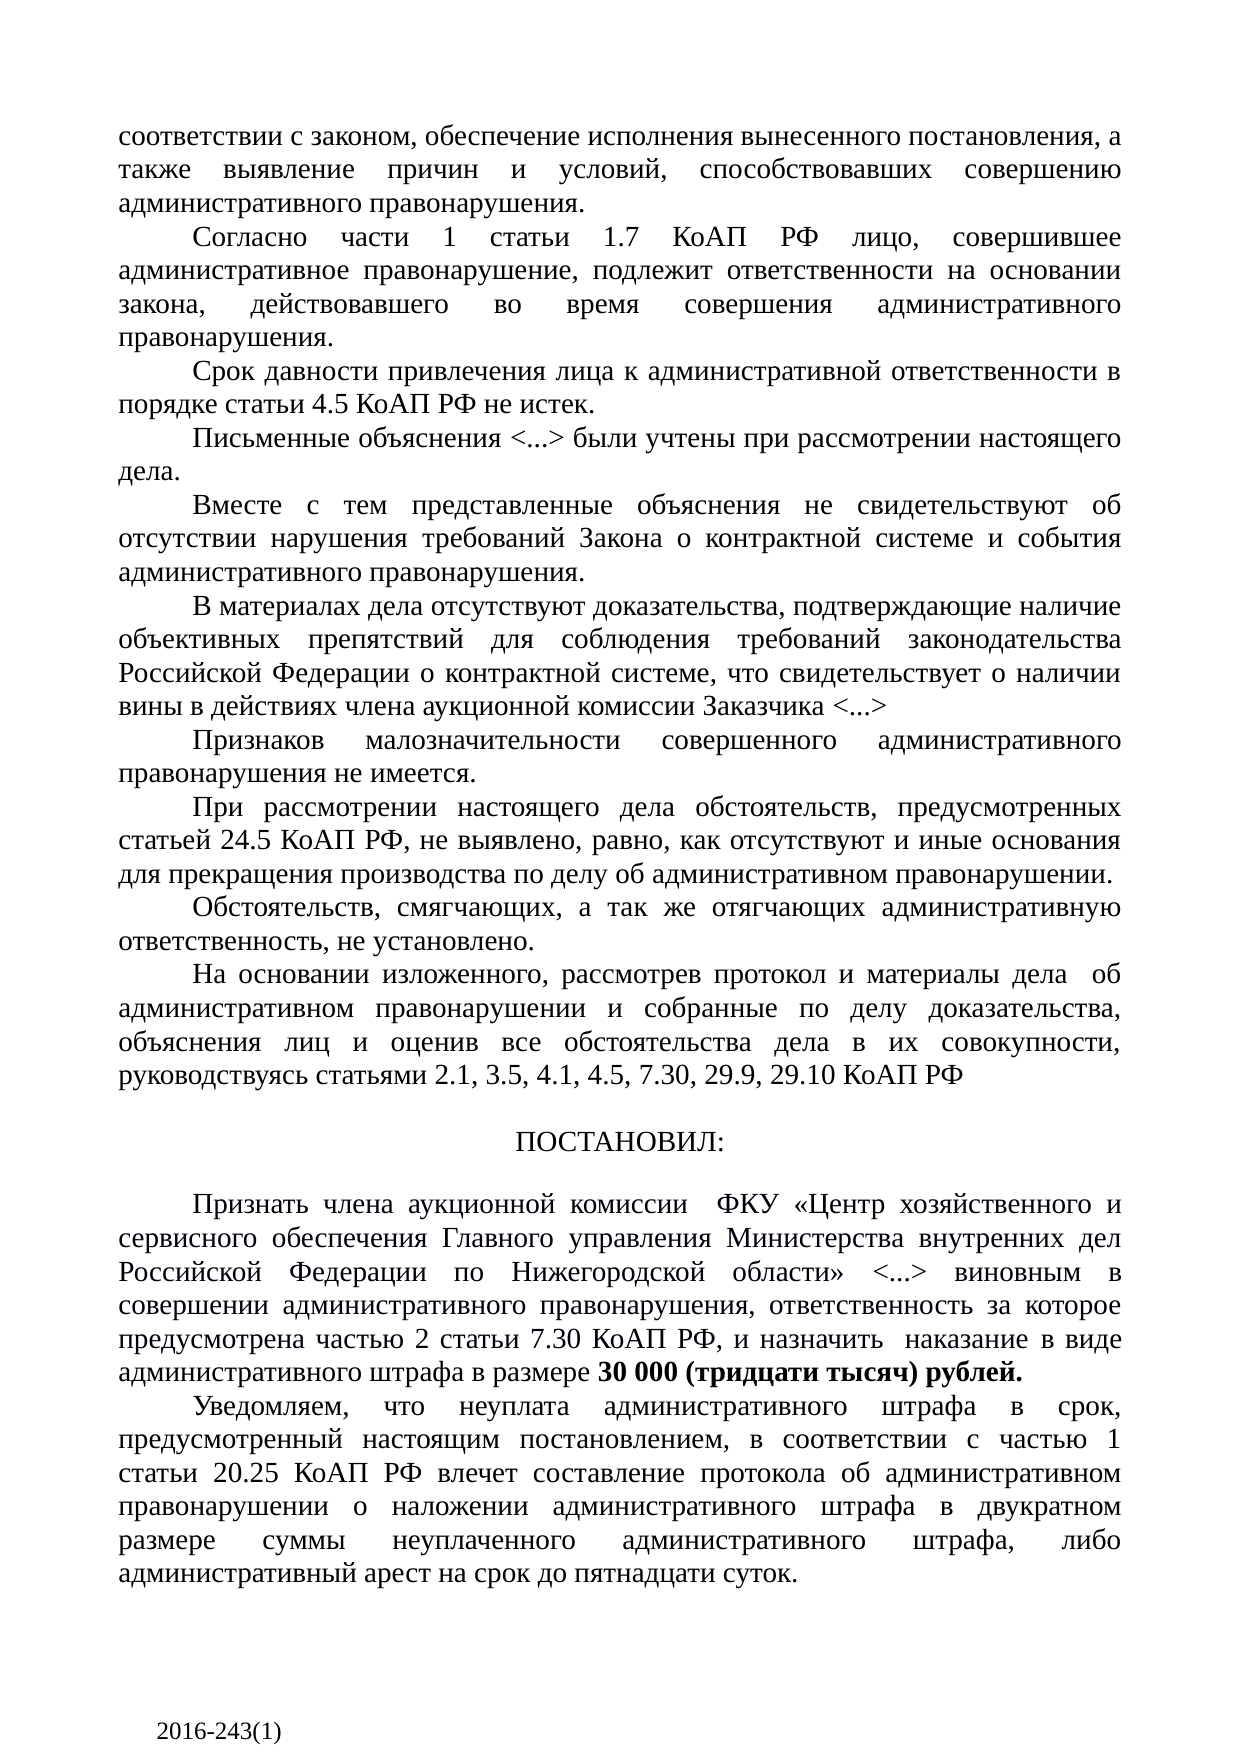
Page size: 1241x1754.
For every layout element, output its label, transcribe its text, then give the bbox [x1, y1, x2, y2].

text Письменные объяснения <...> были учтены при рассмотрении настоящего дела. [118, 420, 1122, 487]
text Срок давности привлечения лица к административной ответственности в порядке статьи 4.5 КоАП РФ не истек. [118, 353, 1122, 420]
text На основании изложенного, рассмотрев протокол и материалы дела об административном правонарушении и собранные по делу доказательства, объяснения лиц и оценив все обстоятельства дела в их совокупности, руководствуясь статьями 2.1, 3.5, 4.1, 4.5, 7.30, 29.9, 29.10 КоАП РФ [118, 957, 1122, 1091]
text Согласно части 1 статьи 1.7 КоАП РФ лицо, совершившее административное правонарушение, подлежит ответственности на основании закона, действовавшего во время совершения административного правонарушения. [118, 219, 1122, 353]
text При рассмотрении настоящего дела обстоятельств, предусмотренных статьей 24.5 КоАП РФ, не выявлено, равно, как отсутствуют и иные основания для прекращения производства по делу об административном правонарушении. [118, 789, 1122, 889]
text Вместе с тем представленные объяснения не свидетельствуют об отсутствии нарушения требований Закона о контрактной системе и события административного правонарушения. [118, 487, 1122, 588]
text Признаков малозначительности совершенного административного правонарушения не имеется. [118, 722, 1122, 789]
text ПОСТАНОВИЛ: [118, 1124, 1122, 1158]
text Обстоятельств, смягчающих, а так же отягчающих административную ответственность, не установлено. [118, 889, 1122, 957]
text Признать члена аукционной комиссии ФКУ «Центр хозяйственного и сервисного обеспечения Главного управления Министерства внутренних дел Российской Федерации по Нижегородской области» <...> виновным в совершении административного правонарушения, ответственность за которое предусмотрена частью 2 статьи 7.30 КоАП РФ, и назначить наказание в виде административного штрафа в размере 30 000 (тридцати тысяч) рублей. [118, 1187, 1122, 1388]
text В материалах дела отсутствуют доказательства, подтверждающие наличие объективных препятствий для соблюдения требований законодательства Российской Федерации о контрактной системе, что свидетельствует о наличии вины в действиях члена аукционной комиссии Заказчика <...> [118, 588, 1122, 722]
text Уведомляем, что неуплата административного штрафа в срок, предусмотренный настоящим постановлением, в соответствии с частью 1 статьи 20.25 КоАП РФ влечет составление протокола об административном правонарушении о наложении административного штрафа в двукратном размере суммы неуплаченного административного штрафа, либо административный арест на срок до пятнадцати суток. [118, 1388, 1122, 1589]
text соответствии с законом, обеспечение исполнения вынесенного постановления, а также выявление причин и условий, способствовавших совершению административного правонарушения. [118, 118, 1122, 219]
